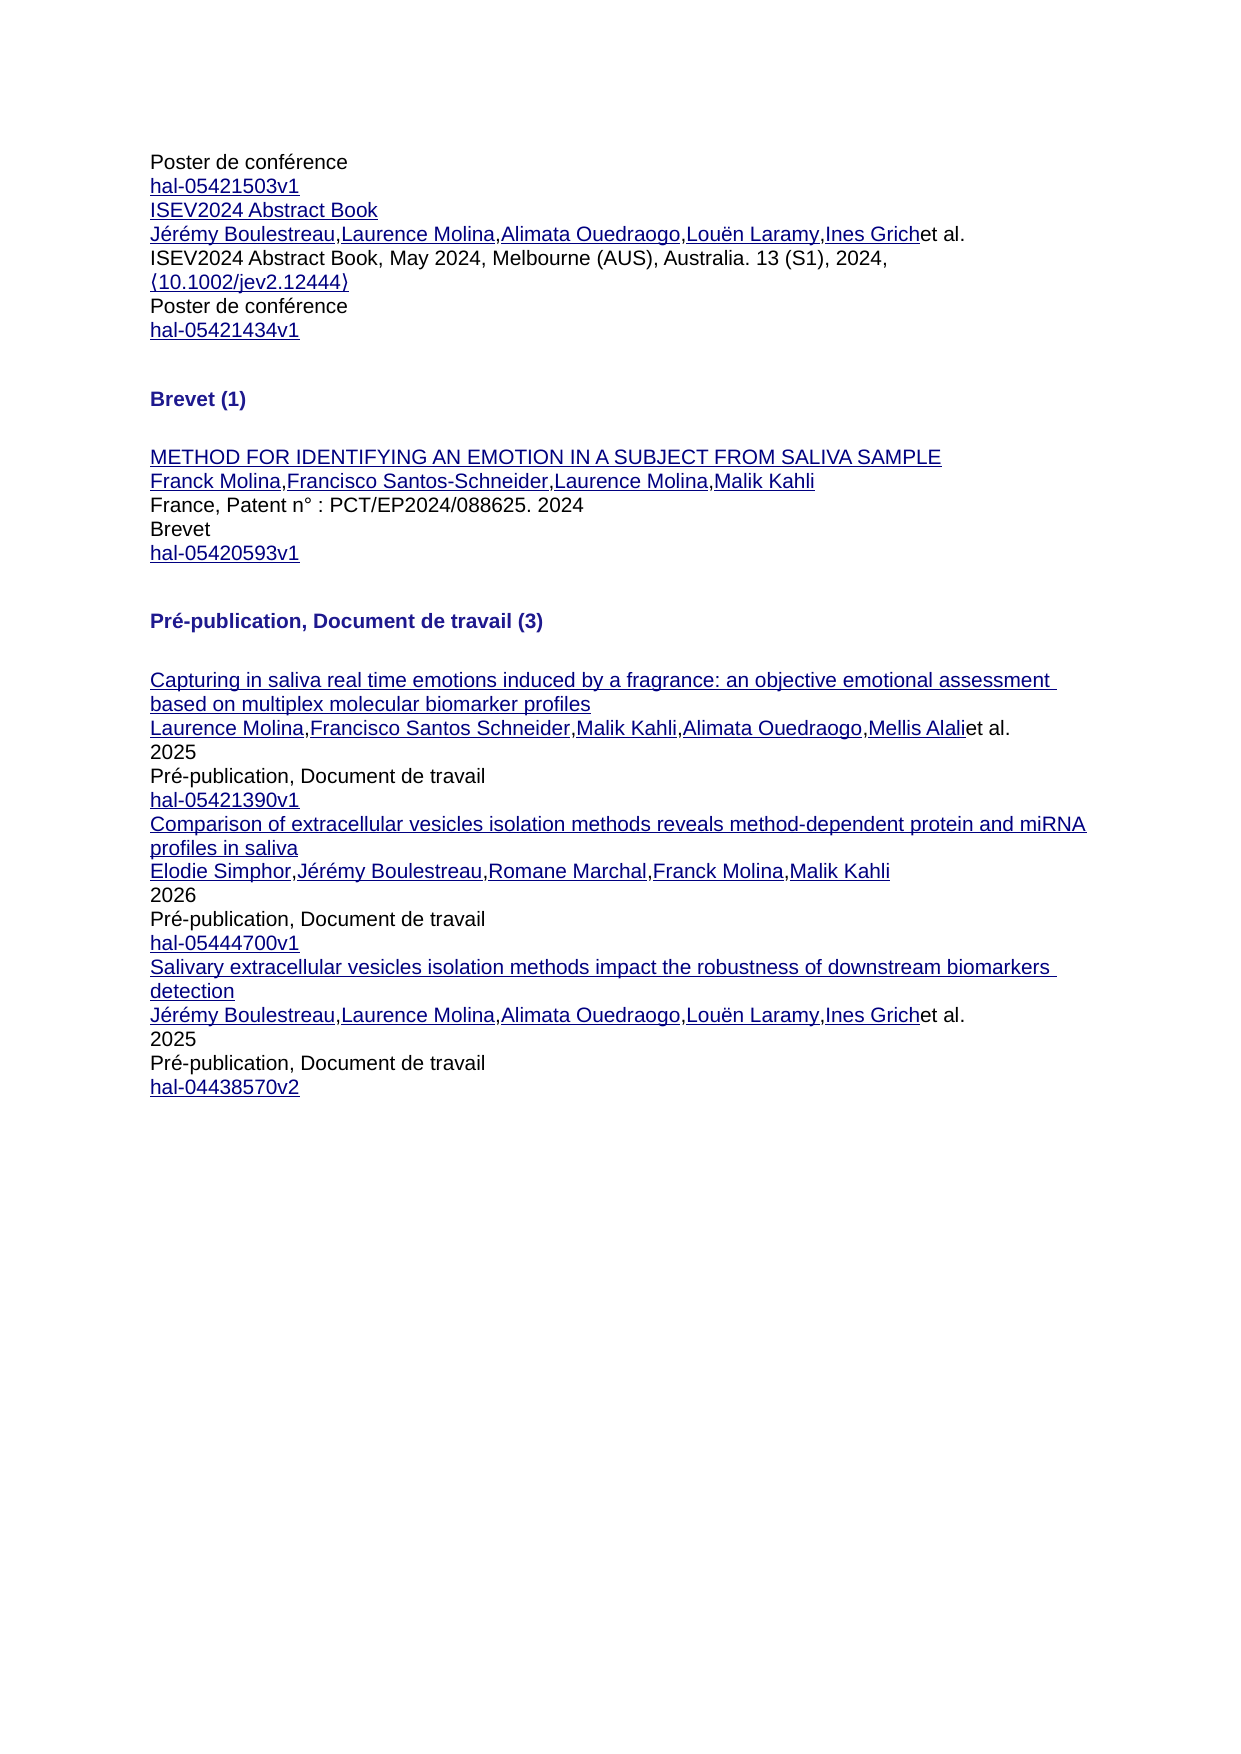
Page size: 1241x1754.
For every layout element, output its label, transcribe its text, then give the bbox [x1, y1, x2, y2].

table_cell Salivary extracellular vesicles isolation methods impact the robustness of downstream biomarkers detection Jérémy Boulestreau,Laurence Molina,Alimata Ouedraogo,Louën Laramy,Ines Grichet al. 2025 Pré-publication, Document de travail hal-04438570v2 [150, 955, 1090, 1099]
subtitle Brevet (1) [150, 386, 1090, 410]
table_cell Comparison of extracellular vesicles isolation methods reveals method-dependent protein and miRNA profiles in saliva Elodie Simphor,Jérémy Boulestreau,Romane Marchal,Franck Molina,Malik Kahli 2026 Pré-publication, Document de travail hal-05444700v1 [150, 811, 1090, 955]
subtitle Pré-publication, Document de travail (3) [150, 609, 1090, 633]
table_header Capturing in saliva real time emotions induced by a fragrance: an objective emotional assessment based on multiplex molecular biomarker profiles Laurence Molina,Francisco Santos Schneider,Malik Kahli,Alimata Ouedraogo,Mellis Alaliet al. 2025 Pré-publication, Document de travail hal-05421390v1 [150, 668, 1090, 811]
table_cell ISEV2024 Abstract Book Jérémy Boulestreau,Laurence Molina,Alimata Ouedraogo,Louën Laramy,Ines Grichet al. ISEV2024 Abstract Book, May 2024, Melbourne (AUS), Australia. 13 (S1), 2024, ⟨10.1002/jev2.12444⟩ Poster de conférence hal-05421434v1 [150, 198, 1090, 342]
table_header METHOD FOR IDENTIFYING AN EMOTION IN A SUBJECT FROM SALIVA SAMPLE Franck Molina,Francisco Santos-Schneider,Laurence Molina,Malik Kahli France, Patent n° : PCT/EP2024/088625. 2024 Brevet hal-05420593v1 [150, 445, 1090, 564]
table_cell Poster de conférence hal-05421503v1 [150, 150, 1090, 198]
